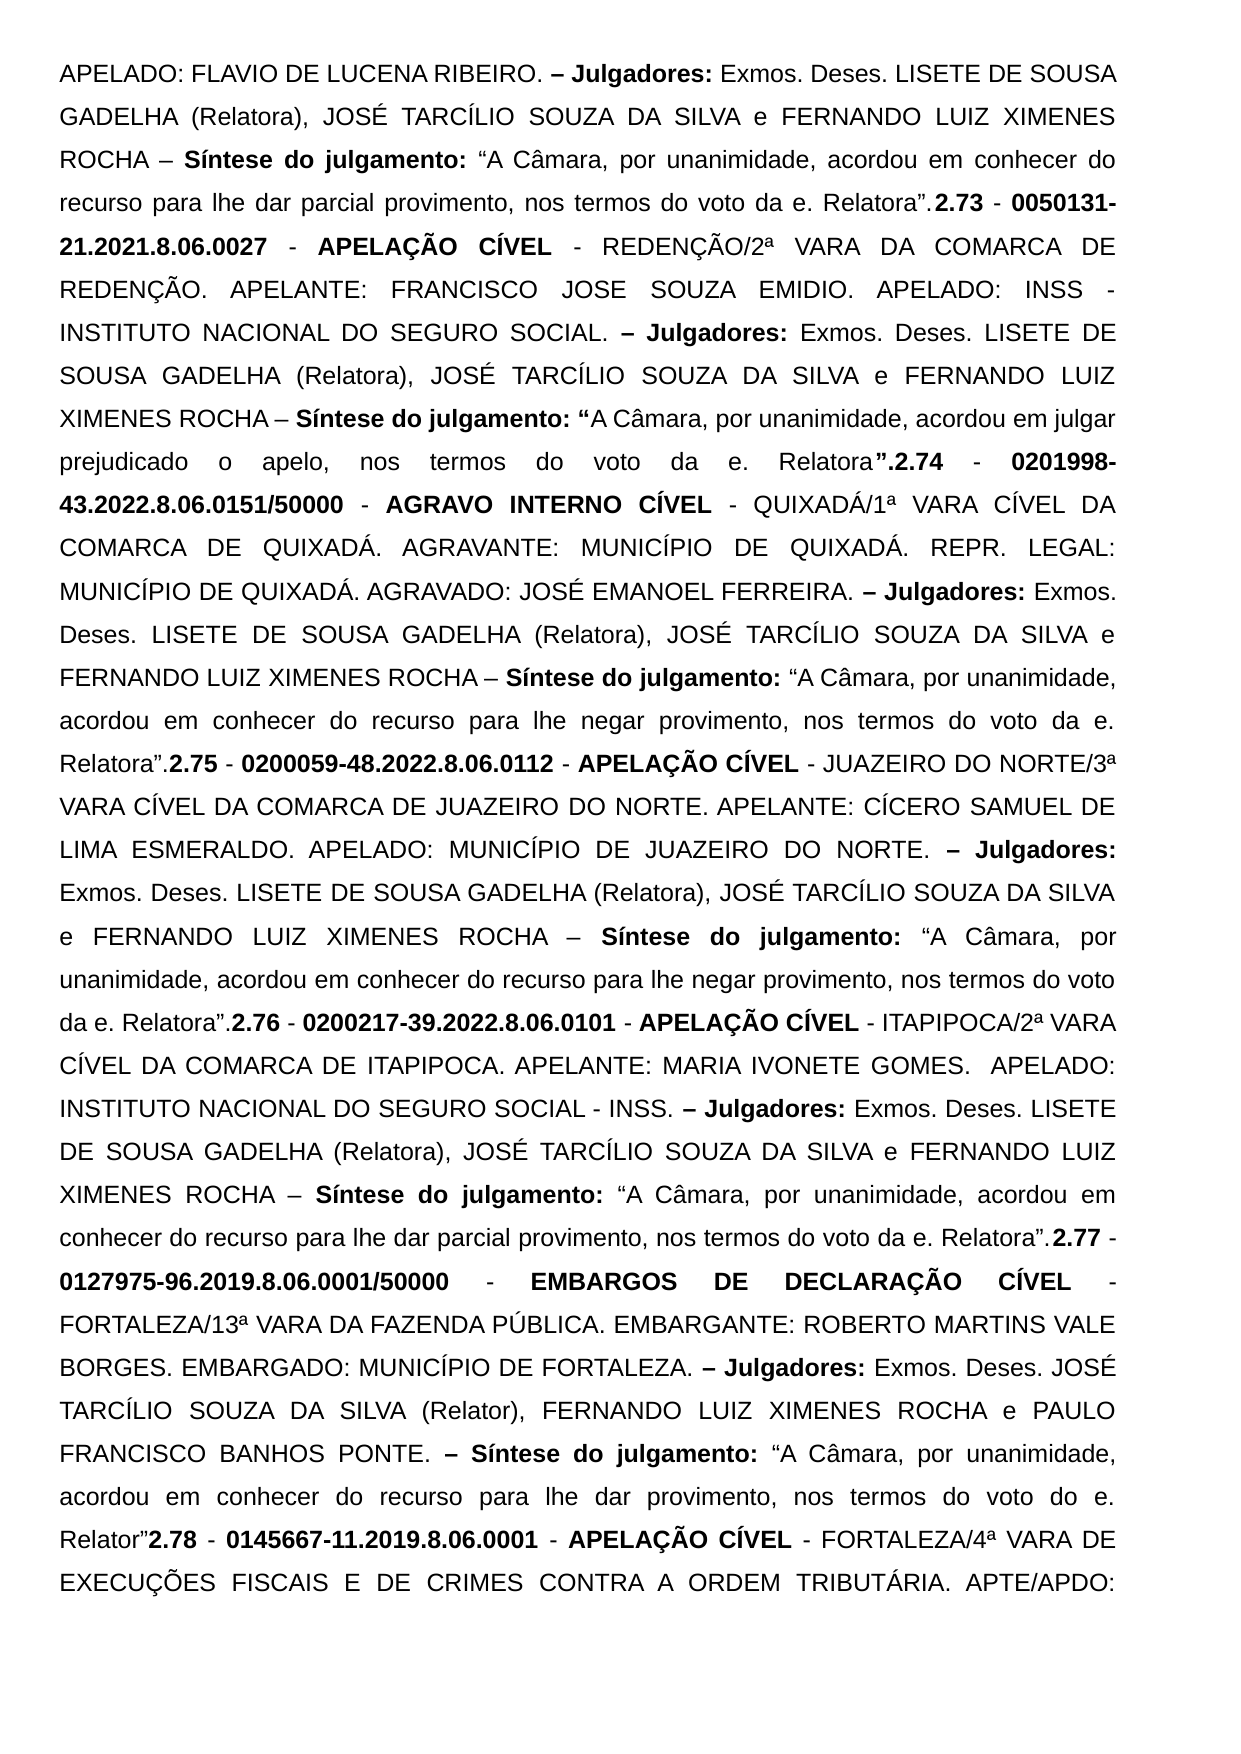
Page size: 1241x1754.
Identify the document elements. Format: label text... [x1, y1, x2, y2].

text APELADO: FLAVIO DE LUCENA RIBEIRO. – Julgadores: Exmos. Deses. LISETE DE SOUSA GADELHA (Relatora), JOSÉ TARCÍLIO SOUZA DA SILVA e FERNANDO LUIZ XIMENES ROCHA – Síntese do julgamento: “A Câmara, por unanimidade, acordou em conhecer do recurso para lhe dar parcial provimento, nos termos do voto da e. Relatora”.2.73 - 0050131-21.2021.8.06.0027 - APELAÇÃO CÍVEL - REDENÇÃO/2ª VARA DA COMARCA DE REDENÇÃO. APELANTE: FRANCISCO JOSE SOUZA EMIDIO. APELADO: INSS - INSTITUTO NACIONAL DO SEGURO SOCIAL. – Julgadores: Exmos. Deses. LISETE DE SOUSA GADELHA (Relatora), JOSÉ TARCÍLIO SOUZA DA SILVA e FERNANDO LUIZ XIMENES ROCHA – Síntese do julgamento: “A Câmara, por unanimidade, acordou em julgar prejudicado o apelo, nos termos do voto da e. Relatora”.2.74 - 0201998-43.2022.8.06.0151/50000 - AGRAVO INTERNO CÍVEL - QUIXADÁ/1ª VARA CÍVEL DA COMARCA DE QUIXADÁ. AGRAVANTE: MUNICÍPIO DE QUIXADÁ. REPR. LEGAL: MUNICÍPIO DE QUIXADÁ. AGRAVADO: JOSÉ EMANOEL FERREIRA. – Julgadores: Exmos. Deses. LISETE DE SOUSA GADELHA (Relatora), JOSÉ TARCÍLIO SOUZA DA SILVA e FERNANDO LUIZ XIMENES ROCHA – Síntese do julgamento: “A Câmara, por unanimidade, acordou em conhecer do recurso para lhe negar provimento, nos termos do voto da e. Relatora”.2.75 - 0200059-48.2022.8.06.0112 - APELAÇÃO CÍVEL - JUAZEIRO DO NORTE/3ª VARA CÍVEL DA COMARCA DE JUAZEIRO DO NORTE. APELANTE: CÍCERO SAMUEL DE LIMA ESMERALDO. APELADO: MUNICÍPIO DE JUAZEIRO DO NORTE. – Julgadores: Exmos. Deses. LISETE DE SOUSA GADELHA (Relatora), JOSÉ TARCÍLIO SOUZA DA SILVA e FERNANDO LUIZ XIMENES ROCHA – Síntese do julgamento: “A Câmara, por unanimidade, acordou em conhecer do recurso para lhe negar provimento, nos termos do voto da e. Relatora”.2.76 - 0200217-39.2022.8.06.0101 - APELAÇÃO CÍVEL - ITAPIPOCA/2ª VARA CÍVEL DA COMARCA DE ITAPIPOCA. APELANTE: MARIA IVONETE GOMES. APELADO: INSTITUTO NACIONAL DO SEGURO SOCIAL - INSS. – Julgadores: Exmos. Deses. LISETE DE SOUSA GADELHA (Relatora), JOSÉ TARCÍLIO SOUZA DA SILVA e FERNANDO LUIZ XIMENES ROCHA – Síntese do julgamento: “A Câmara, por unanimidade, acordou em conhecer do recurso para lhe dar parcial provimento, nos termos do voto da e. Relatora”.2.77 - 0127975-96.2019.8.06.0001/50000 - EMBARGOS DE DECLARAÇÃO CÍVEL - FORTALEZA/13ª VARA DA FAZENDA PÚBLICA. EMBARGANTE: ROBERTO MARTINS VALE BORGES. EMBARGADO: MUNICÍPIO DE FORTALEZA. – Julgadores: Exmos. Deses. JOSÉ TARCÍLIO SOUZA DA SILVA (Relator), FERNANDO LUIZ XIMENES ROCHA e PAULO FRANCISCO BANHOS PONTE. – Síntese do julgamento: “A Câmara, por unanimidade, acordou em conhecer do recurso para lhe dar provimento, nos termos do voto do e. Relator”2.78 - 0145667-11.2019.8.06.0001 - APELAÇÃO CÍVEL - FORTALEZA/4ª VARA DE EXECUÇÕES FISCAIS E DE CRIMES CONTRA A ORDEM TRIBUTÁRIA. APTE/APDO: [59, 59, 1117, 1597]
